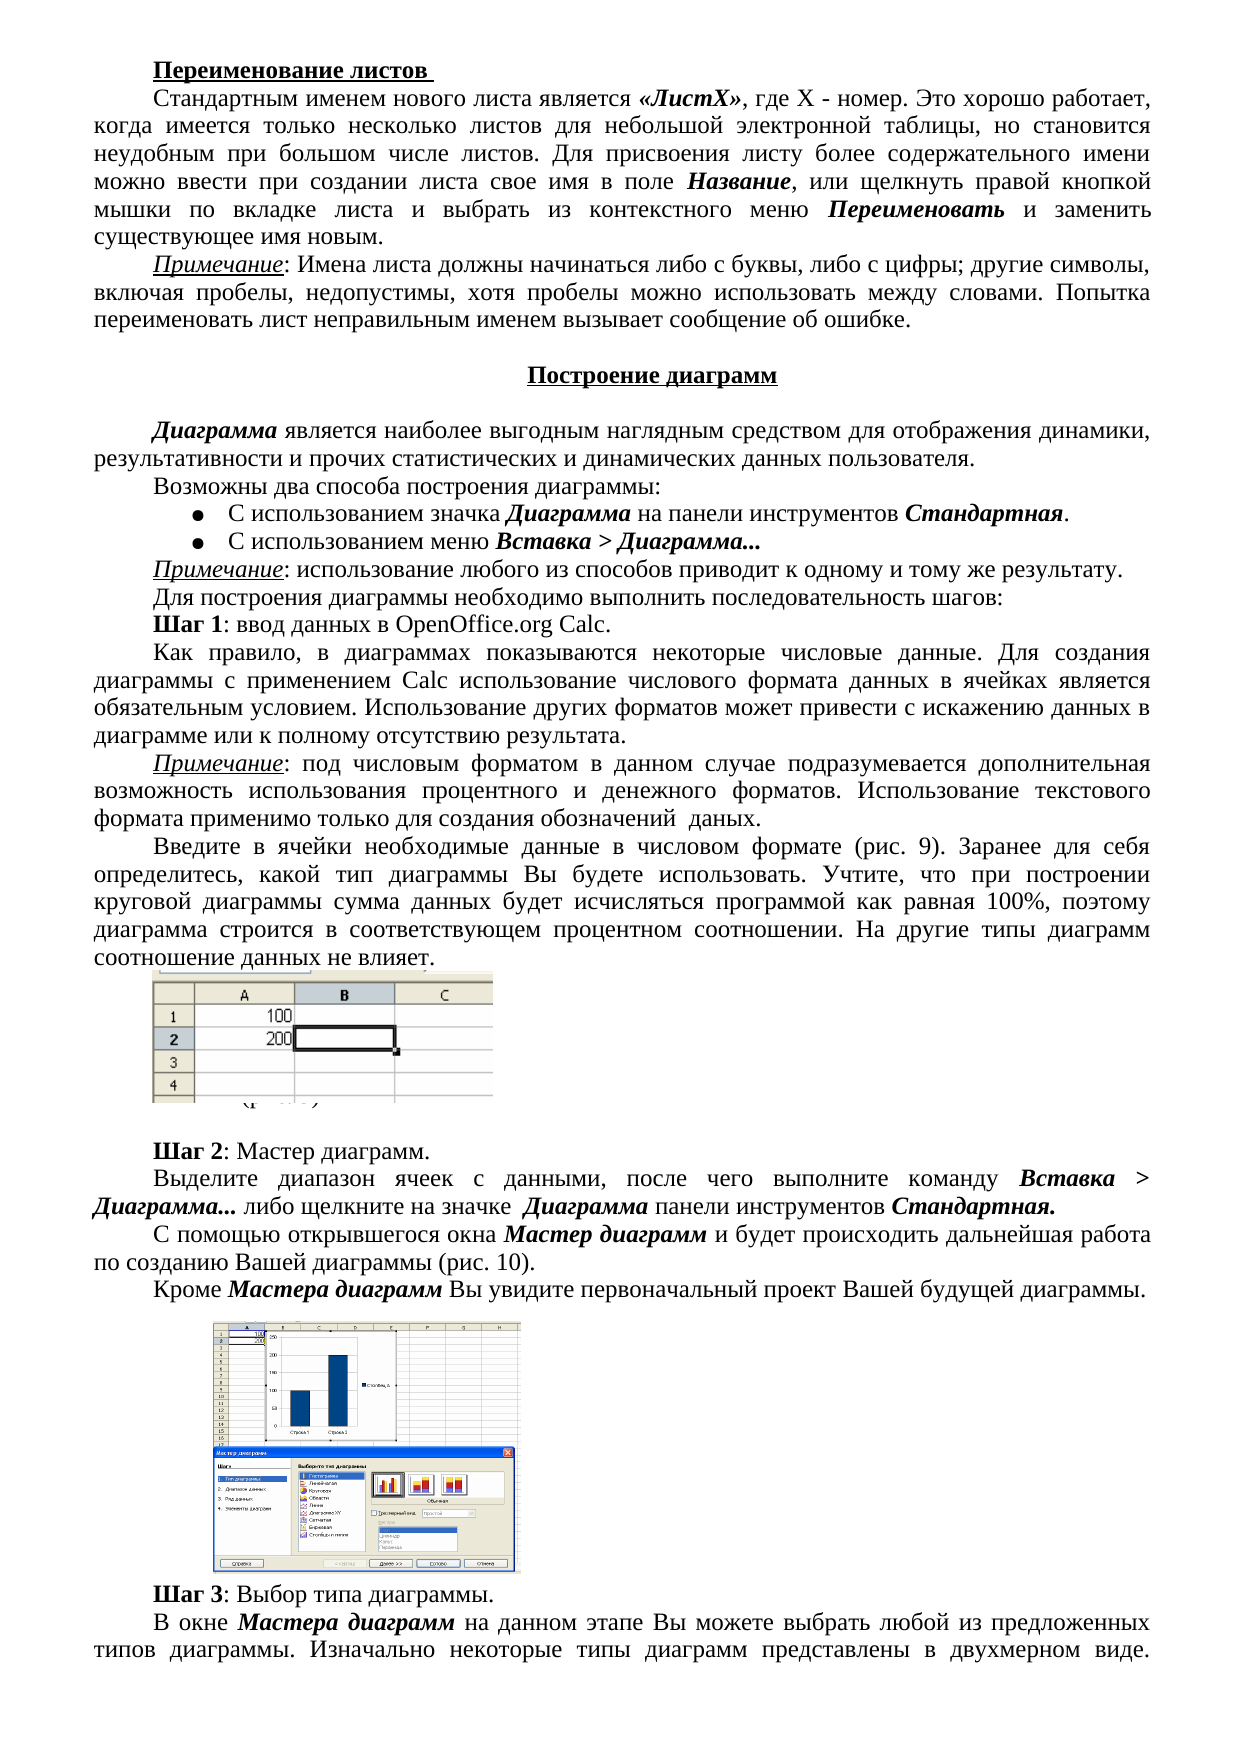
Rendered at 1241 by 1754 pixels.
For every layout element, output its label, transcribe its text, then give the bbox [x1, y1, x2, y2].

text Для построения диаграммы необходимо выполнить последовательность шагов: [94, 583, 1152, 610]
text В окне Мастера диаграмм на данном этапе Вы можете выбрать любой из предложенных типов диаграммы. Изначально некоторые типы диаграмм представлены в двухмерном виде. [94, 1608, 1152, 1663]
list С использованием меню Вставка > Диаграмма... [131, 527, 1152, 555]
text (рис. 10) [521, 1525, 1152, 1552]
list С использованием значка Диаграмма на панели инструментов Стандартная. [131, 499, 1152, 527]
text Как правило, в диаграммах показываются некоторые числовые данные. Для создания диаграммы с применением Calc использование числового формата данных в ячейках является обязательным условием. Использование других форматов может привести с искажению данных в диаграмме или к полному отсутствию результата. [94, 638, 1152, 749]
text Кроме Мастера диаграмм Вы увидите первоначальный проект Вашей будущей диаграммы. [94, 1275, 1152, 1303]
text Примечание: под числовым форматом в данном случае подразумевается дополнительная возможность использования процентного и денежного форматов. Использование текстового формата применимо только для создания обозначений даных. [94, 749, 1152, 832]
text Введите в ячейки необходимые данные в числовом формате (рис. 9). Заранее для себя определитесь, какой тип диаграммы Вы будете использовать. Учтите, что при построении круговой диаграммы сумма данных будет исчисляться программой как равная 100%, поэтому диаграмма строится в соответствующем процентном соотношении. На другие типы диаграмм соотношение данных не влияет. [94, 832, 1152, 971]
text (рис. 9) [94, 1081, 1152, 1109]
text Примечание: Имена листа должны начинаться либо с буквы, либо с цифры; другие символы, включая пробелы, недопустимы, хотя пробелы можно использовать между словами. Попытка переименовать лист неправильным именем вызывает сообщение об ошибке. [94, 250, 1152, 333]
text Диаграмма является наиболее выгодным наглядным средством для отображения динамики, результативности и прочих статистических и динамических данных пользователя. [94, 416, 1152, 472]
text Шаг 1: ввод данных в OpenOffice.org Calc. [94, 610, 1152, 638]
text С помощью открывшегося окна Мастер диаграмм и будет происходить дальнейшая работа по созданию Вашей диаграммы (рис. 10). [94, 1220, 1152, 1275]
text Возможны два способа построения диаграммы: [94, 472, 1152, 499]
text (рис. 10) [94, 1525, 213, 1552]
text Примечание: использование любого из способов приводит к одному и тому же результату. [94, 555, 1152, 583]
text Выделите диапазон ячеек с данными, после чего выполните команду Вставка > Диаграмма... либо щелкните на значке Диаграмма панели инструментов Стандартная. [94, 1164, 1152, 1220]
text Шаг 3: Выбор типа диаграммы. [94, 1580, 1152, 1608]
picture [152, 970, 493, 1103]
text Стандартным именем нового листа является «ЛистX», где X - номер. Это хорошо работает, когда имеется только несколько листов для небольшой электронной таблицы, но становится неудобным при большом числе листов. Для присвоения листу более содержательного имени можно ввести при создании листа свое имя в поле Название, или щелкнуть правой кнопкой мышки по вкладке листа и выбрать из контекстного меню Переименовать и заменить существующее имя новым. [94, 84, 1152, 250]
text Шаг 2: Мастер диаграмм. [94, 1137, 1152, 1164]
text Переименование листов [94, 56, 1152, 84]
picture [213, 1321, 521, 1574]
text Построение диаграмм [94, 361, 1152, 389]
